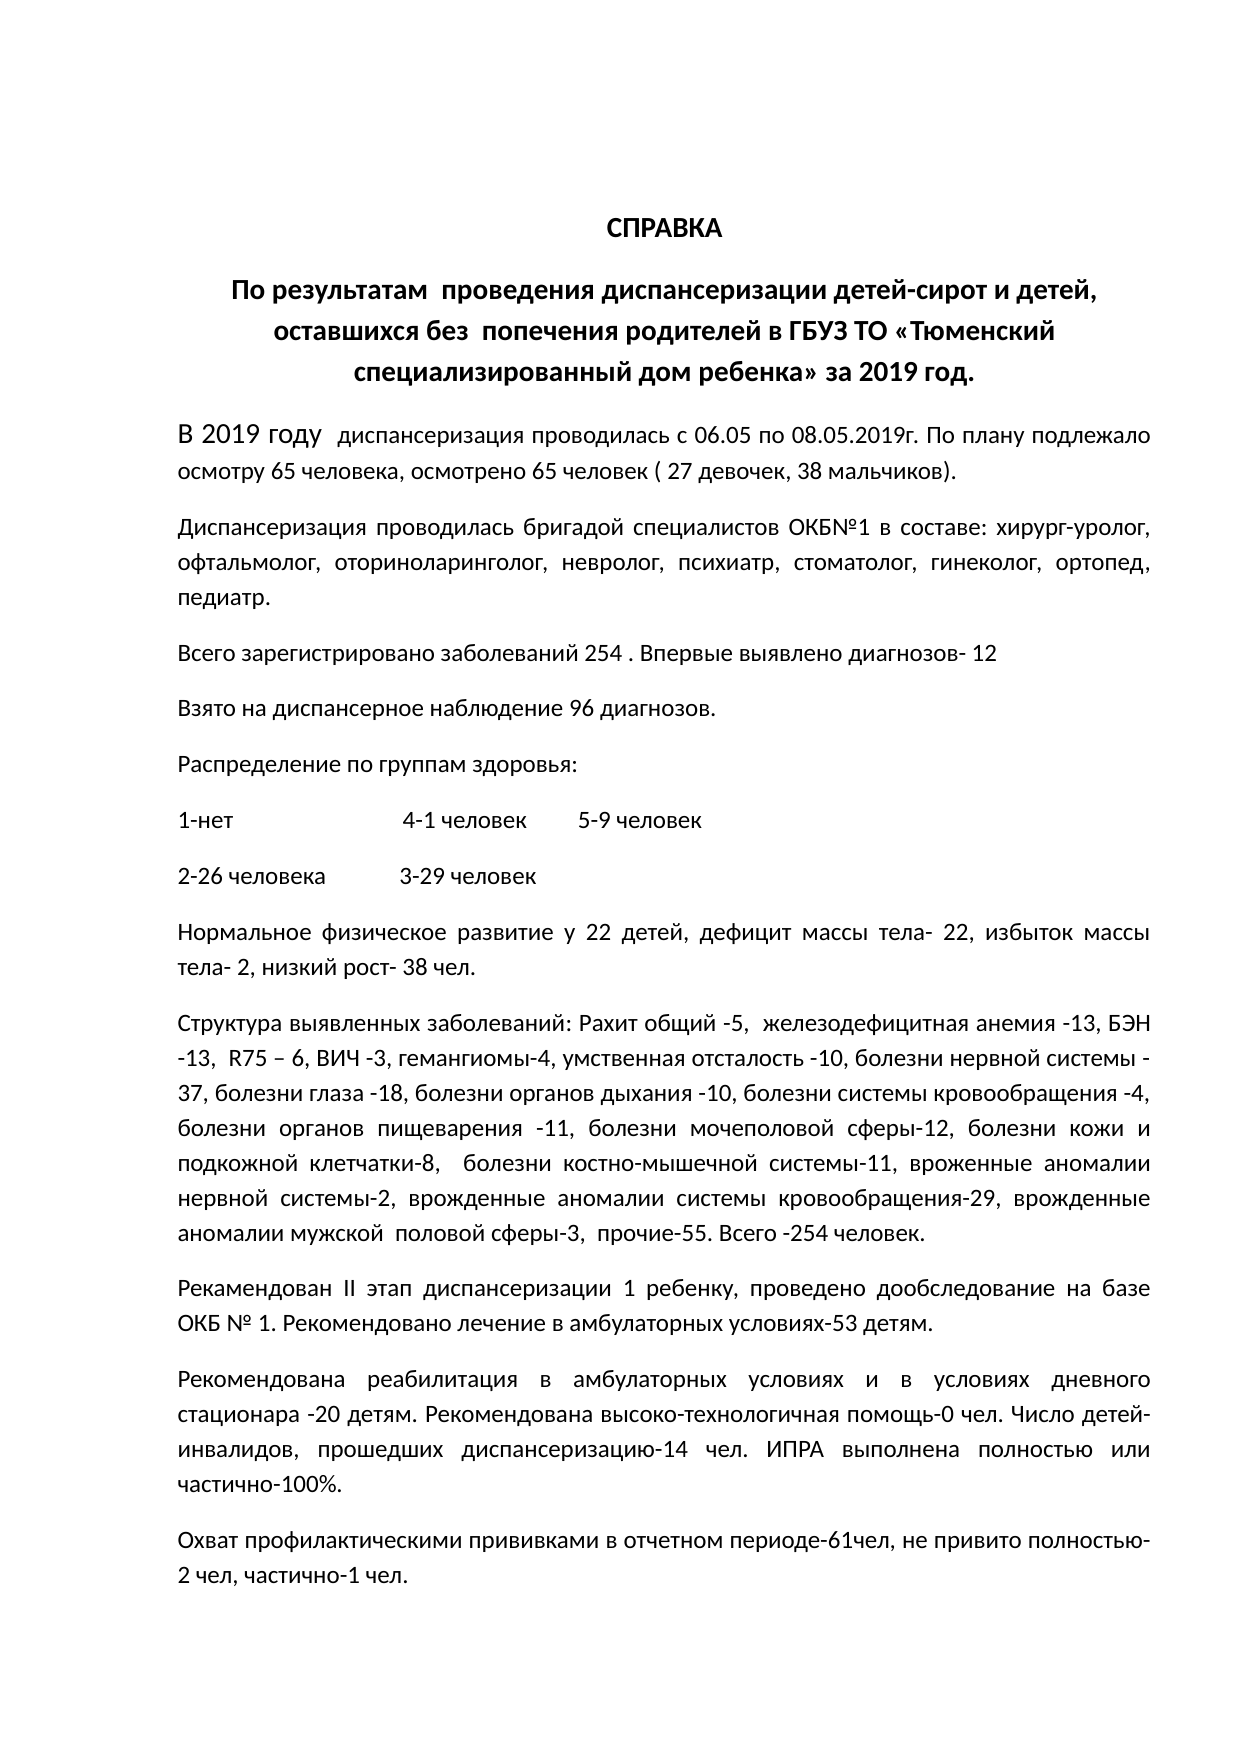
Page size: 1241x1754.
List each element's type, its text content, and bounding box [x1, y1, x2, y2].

text 2-26 человека 3-29 человек [177, 860, 1152, 891]
text Всего зарегистрировано заболеваний 254 . Впервые выявлено диагнозов- 12 [177, 637, 1152, 667]
text 1-нет 4-1 человек 5-9 человек [177, 804, 1152, 835]
text Рекамендован II этап диспансеризации 1 ребенку, проведено дообследование на базе ОКБ № 1. Рекомендовано лечение в амбулаторных условиях-53 детям. [177, 1272, 1152, 1338]
text По результатам проведения диспансеризации детей-сирот и детей, оставшихся без попечения родителей в ГБУЗ ТО «Тюменский специализированный дом ребенка» за 2019 год. [177, 271, 1152, 389]
text Охват профилактическими прививками в отчетном периоде-61чел, не привито полностью-2 чел, частично-1 чел. [177, 1524, 1152, 1590]
text Распределение по группам здоровья: [177, 748, 1152, 779]
text Взято на диспансерное наблюдение 96 диагнозов. [177, 692, 1152, 723]
text Структура выявленных заболеваний: Рахит общий -5, железодефицитная анемия -13, БЭН -13, R75 – 6, ВИЧ -3, гемангиомы-4, умственная отсталость -10, болезни нервной системы -37, болезни глаза -18, болезни органов дыхания -10, болезни системы кровообращения -4, болезни органов пищеварения -11, болезни мочеполовой сферы-12, болезни кожи и подкожной клетчатки-8, болезни костно-мышечной системы-11, вроженные аномалии нервной системы-2, врожденные аномалии системы кровообращения-29, врожденные аномалии мужской половой сферы-3, прочие-55. Всего -254 человек. [177, 1007, 1152, 1247]
text Диспансеризация проводилась бригадой специалистов ОКБ№1 в составе: хирург-уролог, офтальмолог, оториноларинголог, невролог, психиатр, стоматолог, гинеколог, ортопед, педиатр. [177, 511, 1152, 611]
text СПРАВКА [177, 209, 1152, 245]
text Рекомендована реабилитация в амбулаторных условиях и в условиях дневного стационара -20 детям. Рекомендована высоко-технологичная помощь-0 чел. Число детей-инвалидов, прошедших диспансеризацию-14 чел. ИПРА выполнена полностью или частично-100%. [177, 1363, 1152, 1499]
text В 2019 году диспансеризация проводилась с 06.05 по 08.05.2019г. По плану подлежало осмотру 65 человека, осмотрено 65 человек ( 27 девочек, 38 мальчиков). [177, 415, 1152, 486]
text Нормальное физическое развитие у 22 детей, дефицит массы тела- 22, избыток массы тела- 2, низкий рост- 38 чел. [177, 916, 1152, 981]
